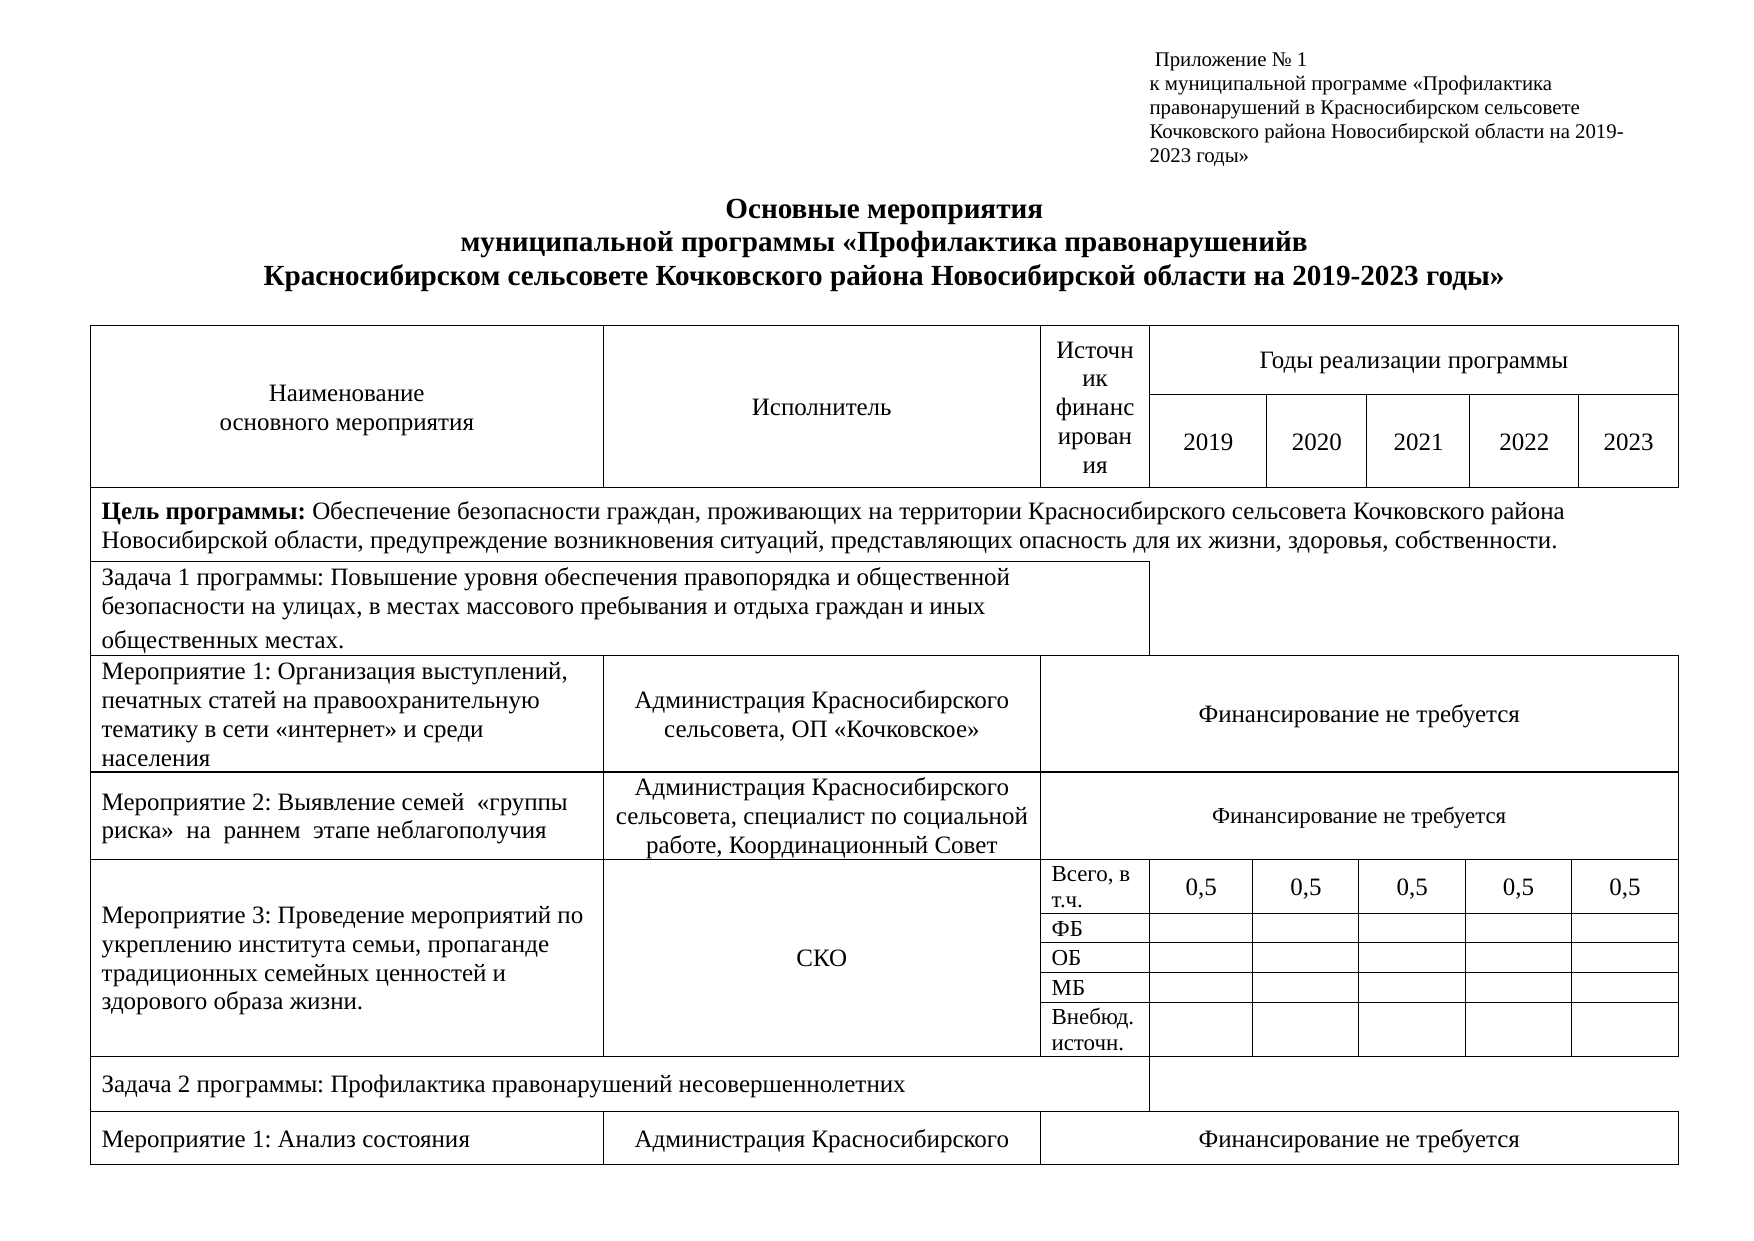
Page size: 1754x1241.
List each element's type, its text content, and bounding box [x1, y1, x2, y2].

table_cell МБ [1041, 973, 1149, 1002]
table_cell 0,5 [1359, 860, 1465, 912]
table_cell Задача 1 программы: Повышение уровня обеспечения правопорядка и общественной безопасности на улицах, в местах массового пребывания и отдыха граждан и иных общественных местах. [91, 562, 1149, 655]
table_cell 2020 [1267, 395, 1366, 487]
table_cell [1150, 561, 1678, 655]
table_cell 0,5 [1253, 860, 1358, 912]
table_header Годы реализации программы [1150, 326, 1678, 394]
table_cell ОБ [1041, 943, 1149, 972]
table_cell 0,5 [1150, 860, 1252, 912]
table_cell [1572, 943, 1678, 972]
table_cell Мероприятие 1: Анализ состояния [91, 1112, 603, 1164]
table_cell [1253, 973, 1358, 1002]
table_cell Мероприятие 3: Проведение мероприятий по укреплению института семьи, пропаганде традиционных семейных ценностей и здорового образа жизни. [91, 860, 603, 1056]
text к муниципальной программе «Профилактика правонарушений в Красносибирском сельсовете Кочковского района Новосибирской области на 2019-2023 годы» [1149, 71, 1650, 167]
table_cell [1150, 914, 1252, 942]
table_cell ФБ [1041, 914, 1149, 942]
table_cell [1150, 943, 1252, 972]
text Приложение № 1 [1149, 47, 1650, 71]
table_cell 2021 [1367, 395, 1469, 487]
table_cell 2023 [1579, 395, 1678, 487]
table_cell [1150, 1003, 1252, 1056]
table_cell Задача 2 программы: Профилактика правонарушений несовершеннолетних [91, 1057, 1149, 1111]
table_cell [1359, 1003, 1465, 1056]
table_cell 0,5 [1572, 860, 1678, 912]
table_cell СКО [604, 860, 1040, 1056]
table_cell [1466, 914, 1571, 942]
table_cell [1253, 943, 1358, 972]
table_cell [1466, 973, 1571, 1002]
table_cell Администрация Красносибирского сельсовета, специалист по социальной работе, Координационный Совет [604, 773, 1040, 859]
table_cell 0,5 [1466, 860, 1571, 912]
table_cell Мероприятие 1: Организация выступлений, печатных статей на правоохранительную тематику в сети «интернет» и среди населения [91, 656, 603, 771]
table_cell Финансирование не требуется [1041, 1112, 1678, 1164]
table_cell 2022 [1470, 395, 1578, 487]
table_header Наименование основного мероприятия [91, 326, 603, 487]
table_cell Цель программы: Обеспечение безопасности граждан, проживающих на территории Красносибирского сельсовета Кочковского района Новосибирской области, предупреждение возникновения ситуаций, представляющих опасность для их жизни, здоровья, собственности. [91, 488, 1678, 561]
table_cell [1466, 943, 1571, 972]
text Основные мероприятия [118, 191, 1650, 224]
table_cell [1150, 973, 1252, 1002]
table_cell [1253, 914, 1358, 942]
table_cell [1572, 1003, 1678, 1056]
table_cell [1359, 973, 1465, 1002]
table_cell [1253, 1003, 1358, 1056]
text муниципальной программы «Профилактика правонарушенийв [118, 224, 1650, 258]
table_cell 2019 [1150, 395, 1266, 487]
table_cell Внебюд. источн. [1041, 1003, 1149, 1056]
table_cell Мероприятие 2: Выявление семей «группы риска» на раннем этапе неблагополучия [91, 773, 603, 859]
table_cell Администрация Красносибирского [604, 1112, 1040, 1164]
table_cell [1150, 1057, 1678, 1111]
table_cell [1572, 914, 1678, 942]
table_cell Администрация Красносибирского сельсовета, ОП «Кочковское» [604, 656, 1040, 771]
table_header Исполнитель [604, 326, 1040, 487]
table_cell Финансирование не требуется [1041, 656, 1678, 771]
table_cell Финансирование не требуется [1041, 773, 1678, 859]
table_cell Всего, в т.ч. [1041, 860, 1149, 912]
table_header Источник финансирования [1041, 326, 1149, 487]
text Красносибирском сельсовете Кочковского района Новосибирской области на 2019-2023 годы» [118, 258, 1650, 292]
table_cell [1359, 914, 1465, 942]
table_cell [1359, 943, 1465, 972]
table_cell [1572, 973, 1678, 1002]
table_cell [1466, 1003, 1571, 1056]
